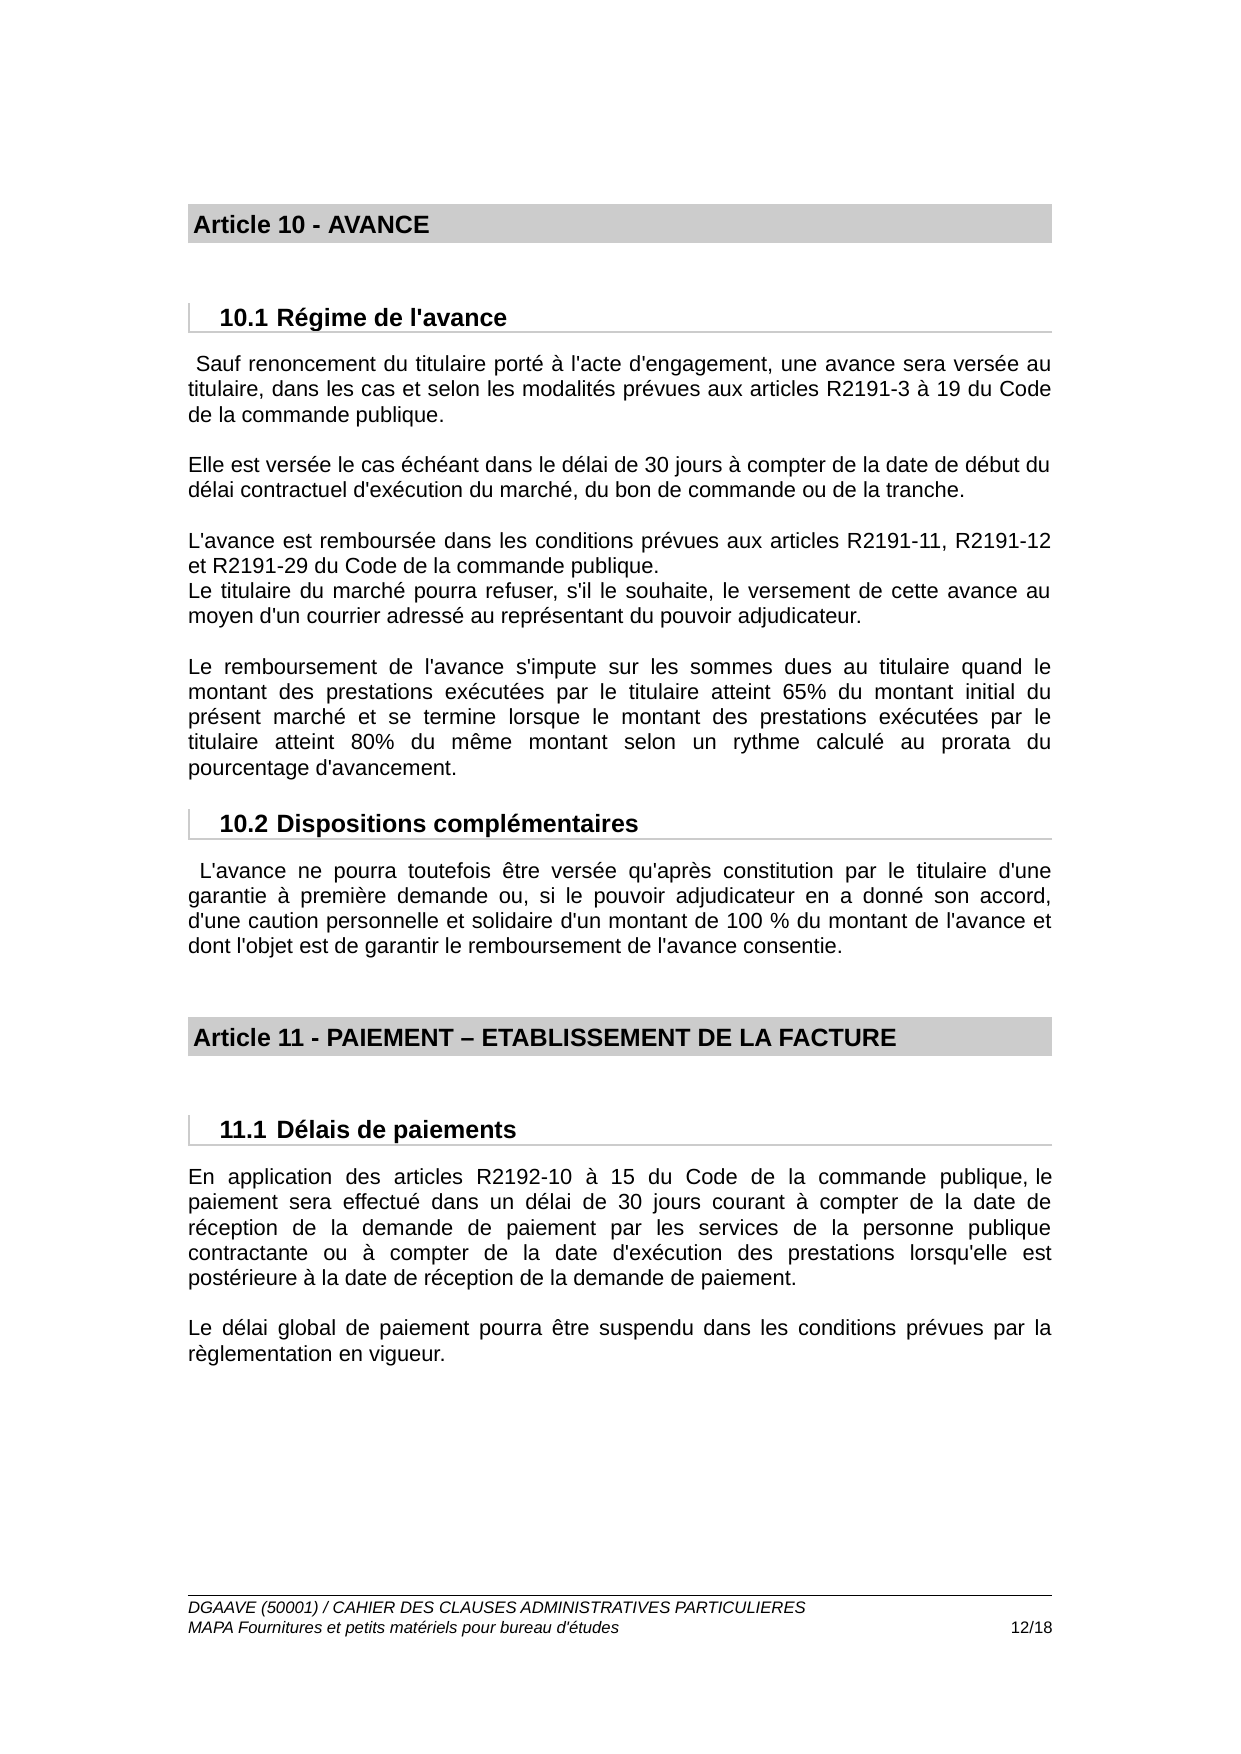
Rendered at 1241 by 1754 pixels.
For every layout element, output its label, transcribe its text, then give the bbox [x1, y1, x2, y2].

subtitle AVANCE [190, 207, 1050, 241]
text L'avance ne pourra toutefois être versée qu'après constitution par le titulaire d'une garantie à première demande ou, si le pouvoir adjudicateur en a donné son accord, d'une caution personnelle et solidaire d'un montant de 100 % du montant de l'avance et dont l'objet est de garantir le remboursement de l'avance consentie. [188, 858, 1052, 958]
text Le remboursement de l'avance s'impute sur les sommes dues au titulaire quand le montant des prestations exécutées par le titulaire atteint 65% du montant initial du présent marché et se termine lorsque le montant des prestations exécutées par le titulaire atteint 80% du même montant selon un rythme calculé au prorata du pourcentage d'avancement. [188, 653, 1052, 779]
text L'avance est remboursée dans les conditions prévues aux articles R2191-11, R2191-12 et R2191-29 du Code de la commande publique. [188, 527, 1052, 578]
subtitle Dispositions complémentaires [190, 809, 1052, 838]
text Le délai global de paiement pourra être suspendu dans les conditions prévues par la règlementation en vigueur. [188, 1315, 1052, 1366]
subtitle Délais de paiements [190, 1115, 1052, 1144]
subtitle Régime de l'avance [188, 302, 1052, 331]
text Elle est versée le cas échéant dans le délai de 30 jours à compter de la date de début du délai contractuel d'exécution du marché, du bon de commande ou de la tranche. [188, 452, 1052, 502]
text En application des articles R2192-10 à 15 du Code de la commande publique, le paiement sera effectué dans un délai de 30 jours courant à compter de la date de réception de la demande de paiement par les services de la personne publique contractante ou à compter de la date d'exécution des prestations lorsqu'elle est postérieure à la date de réception de la demande de paiement. [188, 1164, 1052, 1290]
text Le titulaire du marché pourra refuser, s'il le souhaite, le versement de cette avance au moyen d'un courrier adressé au représentant du pouvoir adjudicateur. [188, 578, 1052, 628]
text Sauf renoncement du titulaire porté à l'acte d'engagement, une avance sera versée au titulaire, dans les cas et selon les modalités prévues aux articles R2191-3 à 19 du Code de la commande publique. [188, 351, 1052, 427]
subtitle PAIEMENT – ETABLISSEMENT DE LA FACTURE [190, 1020, 1050, 1054]
